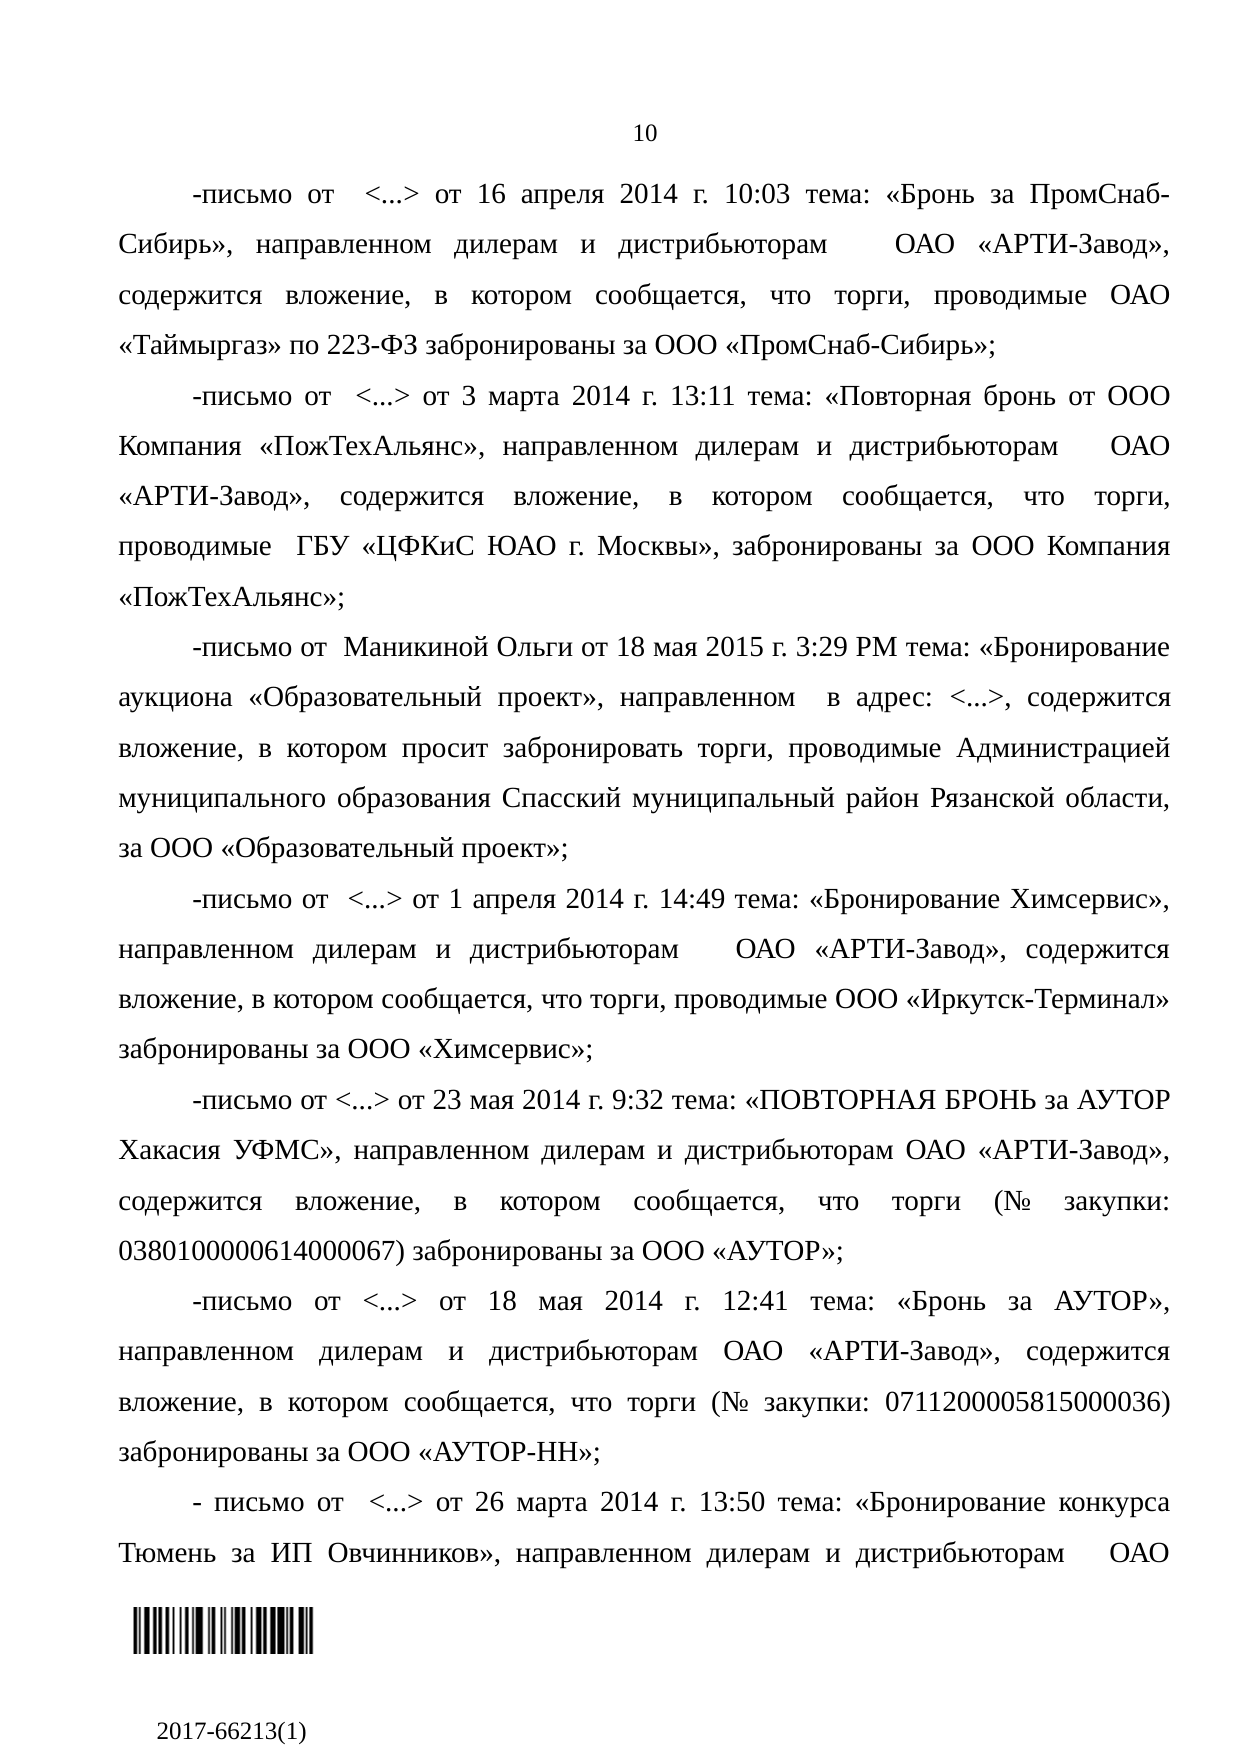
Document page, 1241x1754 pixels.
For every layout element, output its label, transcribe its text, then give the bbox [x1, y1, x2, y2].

text -письмо от <...> от 23 мая 2014 г. 9:32 тема: «ПОВТОРНАЯ БРОНЬ за АУТОР Хакасия УФМС», направленном дилерам и дистрибьюторам ОАО «АРТИ-Завод», содержится вложение, в котором сообщается, что торги (№ закупки: 0380100000614000067) забронированы за ООО «АУТОР»; [118, 1082, 1171, 1266]
text -письмо от <...> от 18 мая 2014 г. 12:41 тема: «Бронь за АУТОР», направленном дилерам и дистрибьюторам ОАО «АРТИ-Завод», содержится вложение, в котором сообщается, что торги (№ закупки: 0711200005815000036) забронированы за ООО «АУТОР-НН»; [118, 1283, 1171, 1468]
text -письмо от <...> от 1 апреля 2014 г. 14:49 тема: «Бронирование Химсервис», направленном дилерам и дистрибьюторам ОАО «АРТИ-Завод», содержится вложение, в котором сообщается, что торги, проводимые ООО «Иркутск-Терминал» забронированы за ООО «Химсервис»; [118, 881, 1171, 1065]
text -письмо от <...> от 16 апреля 2014 г. 10:03 тема: «Бронь за ПромСнаб-Сибирь», направленном дилерам и дистрибьюторам ОАО «АРТИ-Завод», содержится вложение, в котором сообщается, что торги, проводимые ОАО «Таймыргаз» по 223-ФЗ забронированы за ООО «ПромСнаб-Сибирь»; [118, 176, 1171, 361]
text - письмо от <...> от 26 марта 2014 г. 13:50 тема: «Бронирование конкурса Тюмень за ИП Овчинников», направленном дилерам и дистрибьюторам ОАО [118, 1484, 1171, 1568]
text -письмо от <...> от 3 марта 2014 г. 13:11 тема: «Повторная бронь от ООО Компания «ПожТехАльянс», направленном дилерам и дистрибьюторам ОАО «АРТИ-Завод», содержится вложение, в котором сообщается, что торги, проводимые ГБУ «ЦФКиС ЮАО г. Москвы», забронированы за ООО Компания «ПожТехАльянс»; [118, 378, 1171, 612]
picture [118, 1607, 331, 1654]
text -письмо от Маникиной Ольги от 18 мая 2015 г. 3:29 РМ тема: «Бронирование аукциона «Образовательный проект», направленном в адрес: <...>, содержится вложение, в котором просит забронировать торги, проводимые Администрацией муниципального образования Спасский муниципальный район Рязанской области, за ООО «Образовательный проект»; [118, 629, 1171, 864]
